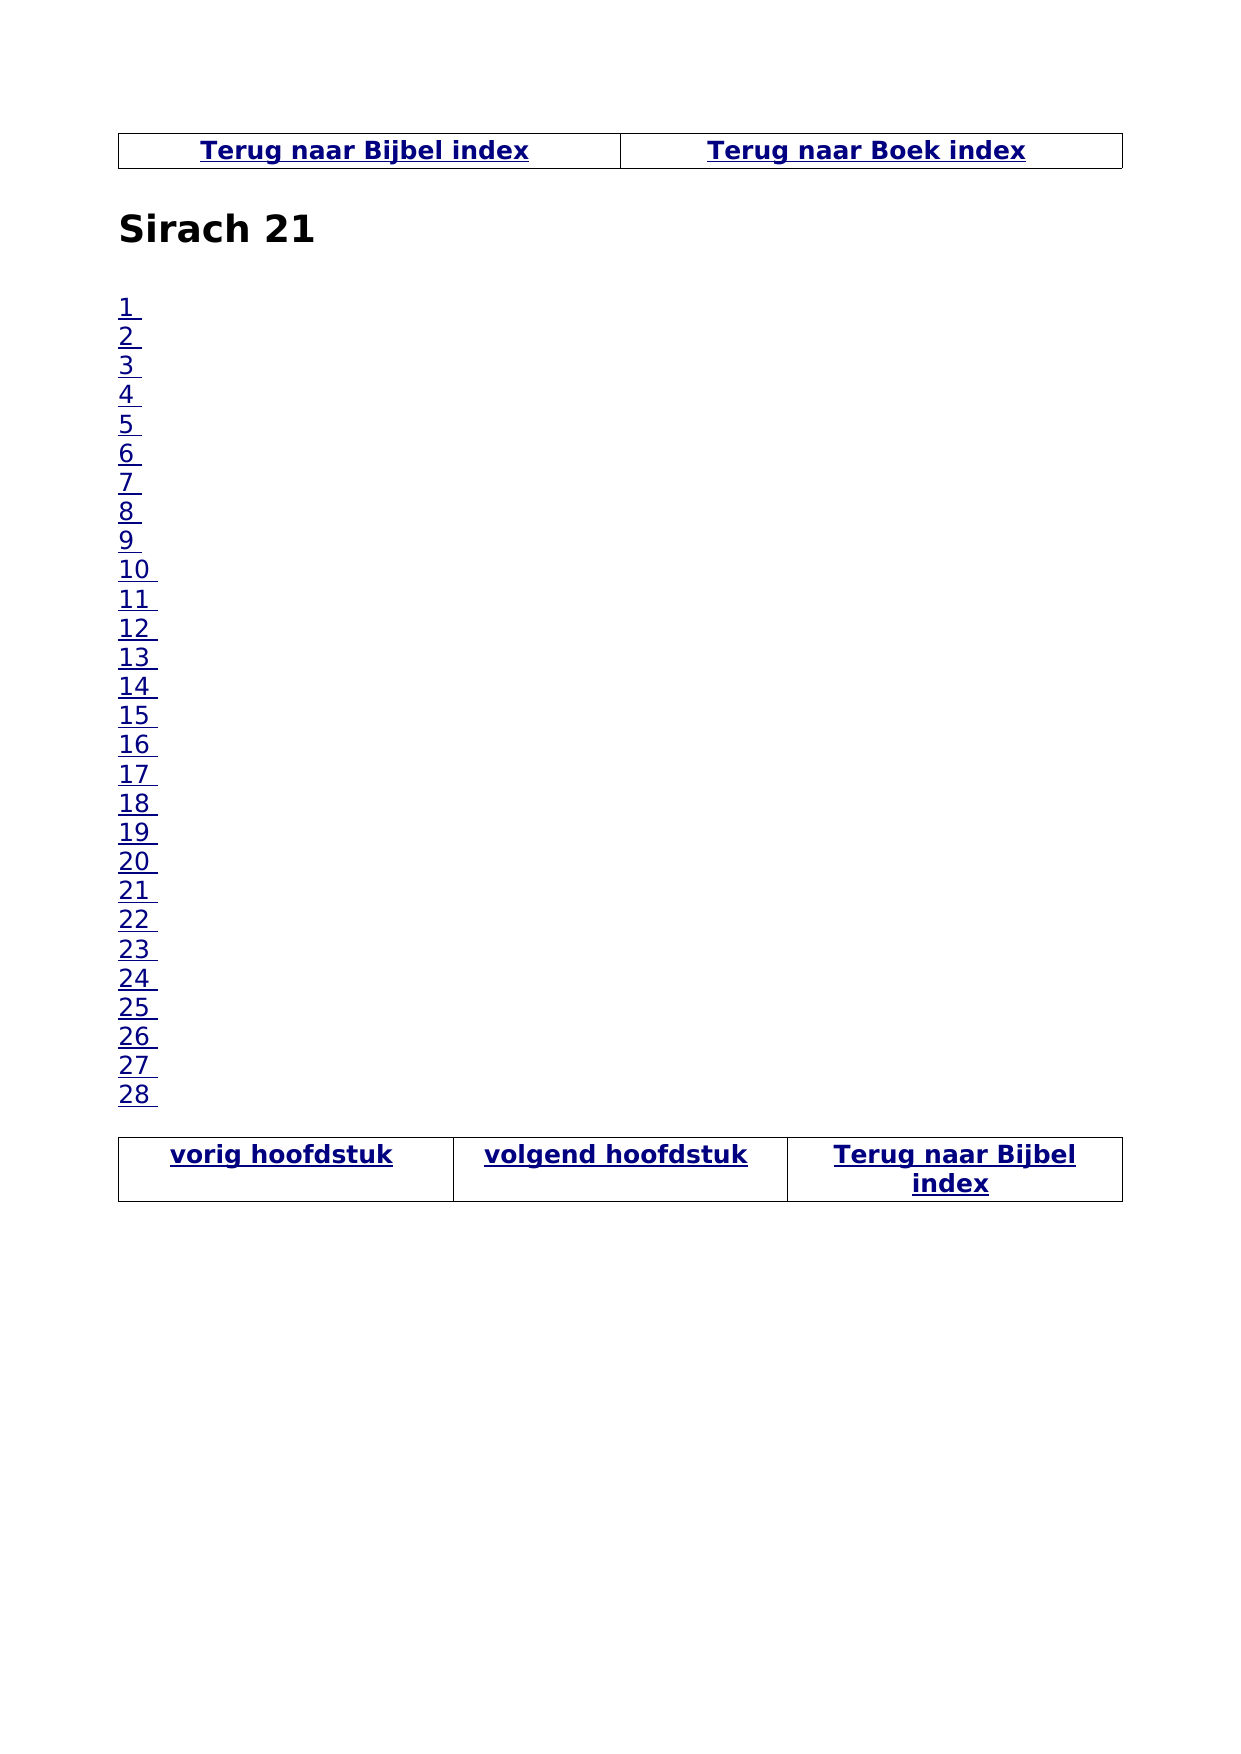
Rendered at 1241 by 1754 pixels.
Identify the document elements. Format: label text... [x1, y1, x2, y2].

table_header Terug naar Boek index [621, 134, 1122, 168]
table_header Terug naar Bijbel index [788, 1138, 1122, 1201]
text 1 2 3 4 5 6 7 8 9 10 11 12 13 14 15 16 17 18 19 20 21 22 23 24 25 26 27 28 [118, 264, 1122, 1110]
table_header vorig hoofdstuk [119, 1138, 453, 1201]
table_header Terug naar Bijbel index [119, 134, 620, 168]
table_header volgend hoofdstuk [454, 1138, 787, 1201]
subtitle Sirach 21 [118, 208, 1122, 252]
